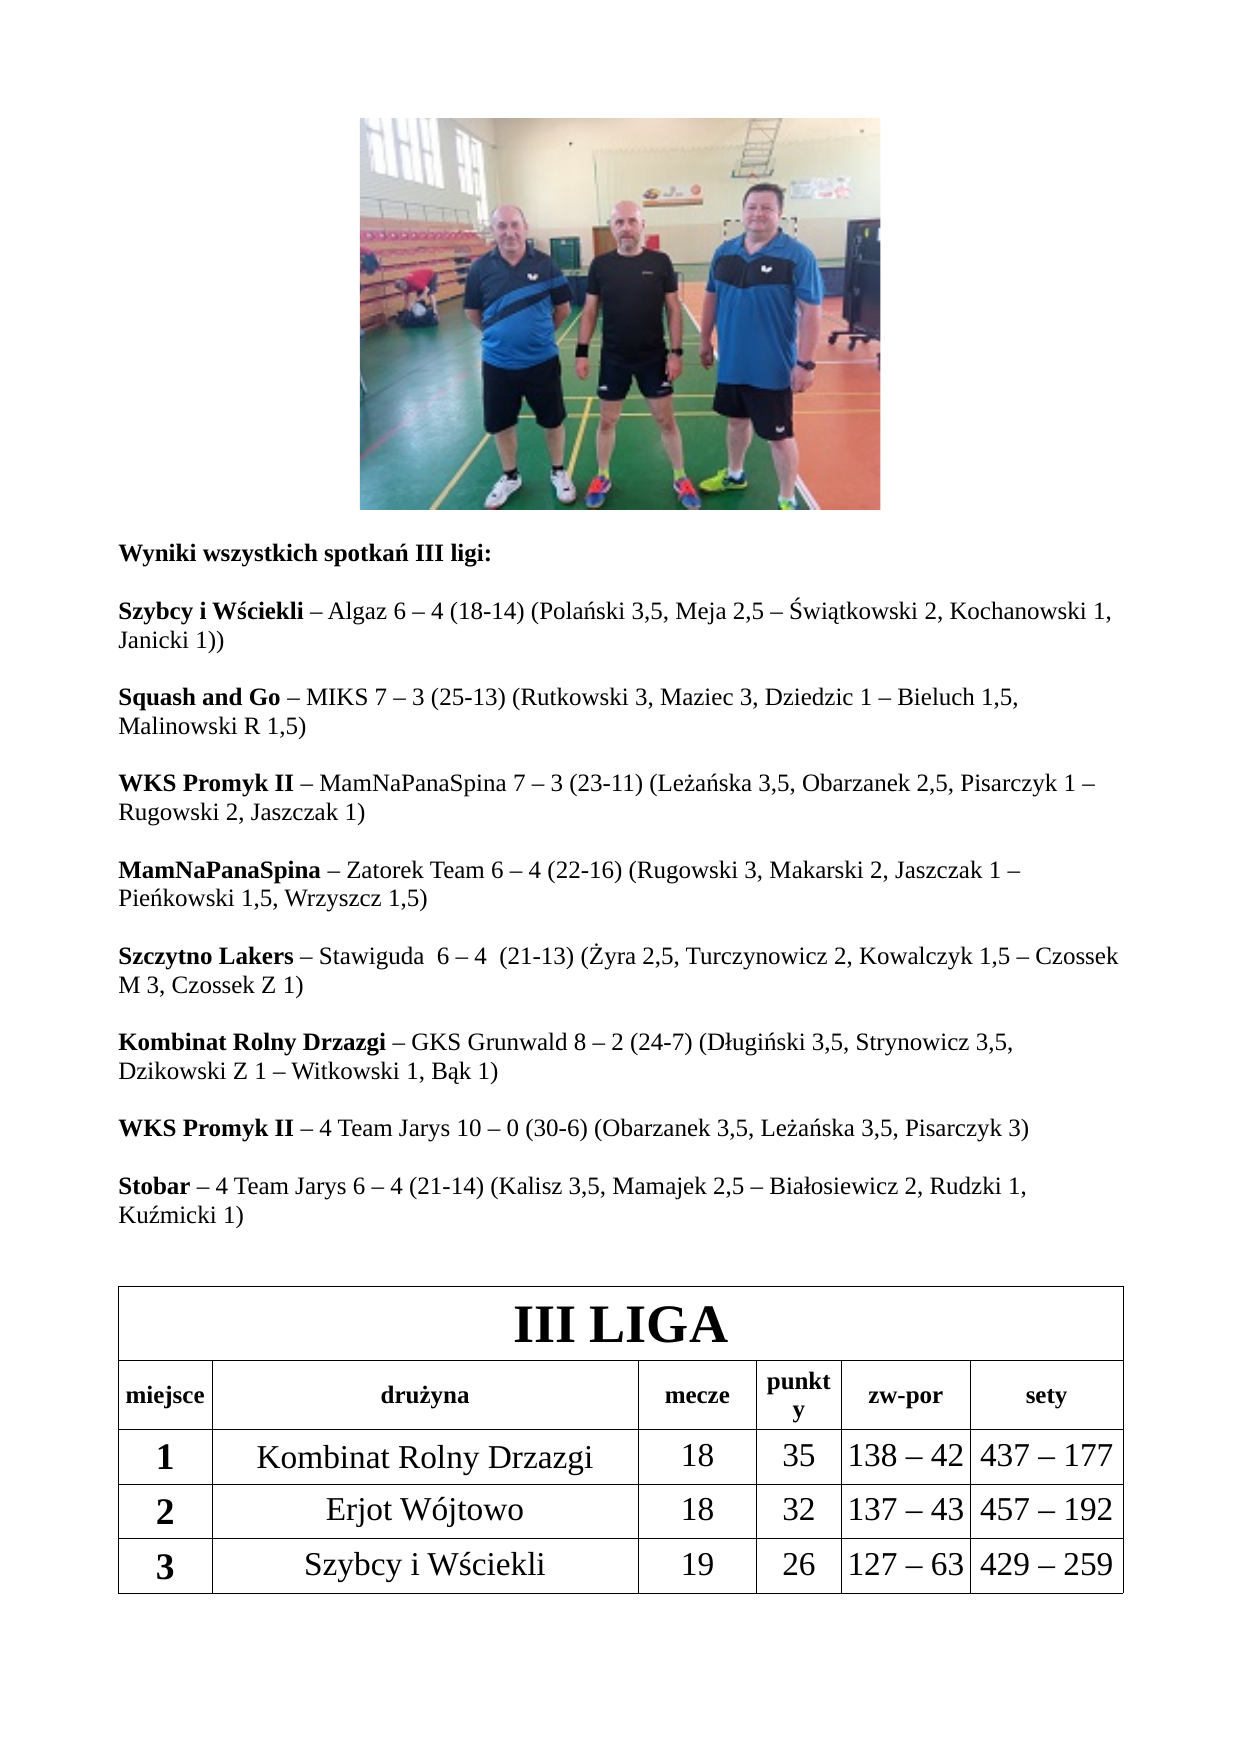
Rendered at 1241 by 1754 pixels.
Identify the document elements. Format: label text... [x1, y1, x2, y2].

text Kombinat Rolny Drzazgi – GKS Grunwald 8 – 2 (24-7) (Długiński 3,5, Strynowicz 3,5, Dzikowski Z 1 – Witkowski 1, Bąk 1) [118, 1027, 1122, 1085]
text Wyniki wszystkich spotkań III ligi: [118, 538, 1122, 567]
table_cell Szybcy i Wściekli [213, 1539, 638, 1593]
text Szczytno Lakers – Stawiguda 6 – 4 (21-13) (Żyra 2,5, Turczynowicz 2, Kowalczyk 1,5 – Czossek M 3, Czossek Z 1) [118, 941, 1122, 998]
table_cell 457 – 192 [971, 1485, 1123, 1538]
table_cell 2 [119, 1485, 212, 1538]
table_cell Kombinat Rolny Drzazgi [213, 1430, 638, 1484]
table_cell punkty [757, 1361, 841, 1429]
text WKS Promyk II – MamNaPanaSpina 7 – 3 (23-11) (Leżańska 3,5, Obarzanek 2,5, Pisarczyk 1 – Rugowski 2, Jaszczak 1) [118, 768, 1122, 826]
table_cell 127 – 63 [842, 1539, 970, 1593]
table_cell 137 – 43 [842, 1485, 970, 1538]
table_cell mecze [639, 1361, 756, 1429]
table_cell 26 [757, 1539, 841, 1593]
text Stobar – 4 Team Jarys 6 – 4 (21-14) (Kalisz 3,5, Mamajek 2,5 – Białosiewicz 2, Rudzki 1, Kuźmicki 1) [118, 1171, 1122, 1228]
picture [359, 118, 881, 510]
table_cell drużyna [213, 1361, 638, 1429]
table_cell zw-por [842, 1361, 970, 1429]
text WKS Promyk II – 4 Team Jarys 10 – 0 (30-6) (Obarzanek 3,5, Leżańska 3,5, Pisarczyk 3) [118, 1113, 1122, 1142]
table_cell 32 [757, 1485, 841, 1538]
table_cell 18 [639, 1430, 756, 1484]
table_cell 3 [119, 1539, 212, 1593]
table_cell Erjot Wójtowo [213, 1485, 638, 1538]
table_cell 19 [639, 1539, 756, 1593]
text MamNaPanaSpina – Zatorek Team 6 – 4 (22-16) (Rugowski 3, Makarski 2, Jaszczak 1 – Pieńkowski 1,5, Wrzyszcz 1,5) [118, 855, 1122, 912]
table_cell 18 [639, 1485, 756, 1538]
text Szybcy i Wściekli – Algaz 6 – 4 (18-14) (Polański 3,5, Meja 2,5 – Świątkowski 2, Kochanowski 1, Janicki 1)) [118, 596, 1122, 653]
table_cell 138 – 42 [842, 1430, 970, 1484]
table_header III LIGA [119, 1287, 1123, 1360]
text Squash and Go – MIKS 7 – 3 (25-13) (Rutkowski 3, Maziec 3, Dziedzic 1 – Bieluch 1,5, Malinowski R 1,5) [118, 682, 1122, 740]
table_cell 1 [119, 1430, 212, 1484]
table_cell 429 – 259 [971, 1539, 1123, 1593]
table_cell miejsce [119, 1361, 212, 1429]
table_cell 35 [757, 1430, 841, 1484]
table_cell 437 – 177 [971, 1430, 1123, 1484]
table_cell sety [971, 1361, 1123, 1429]
